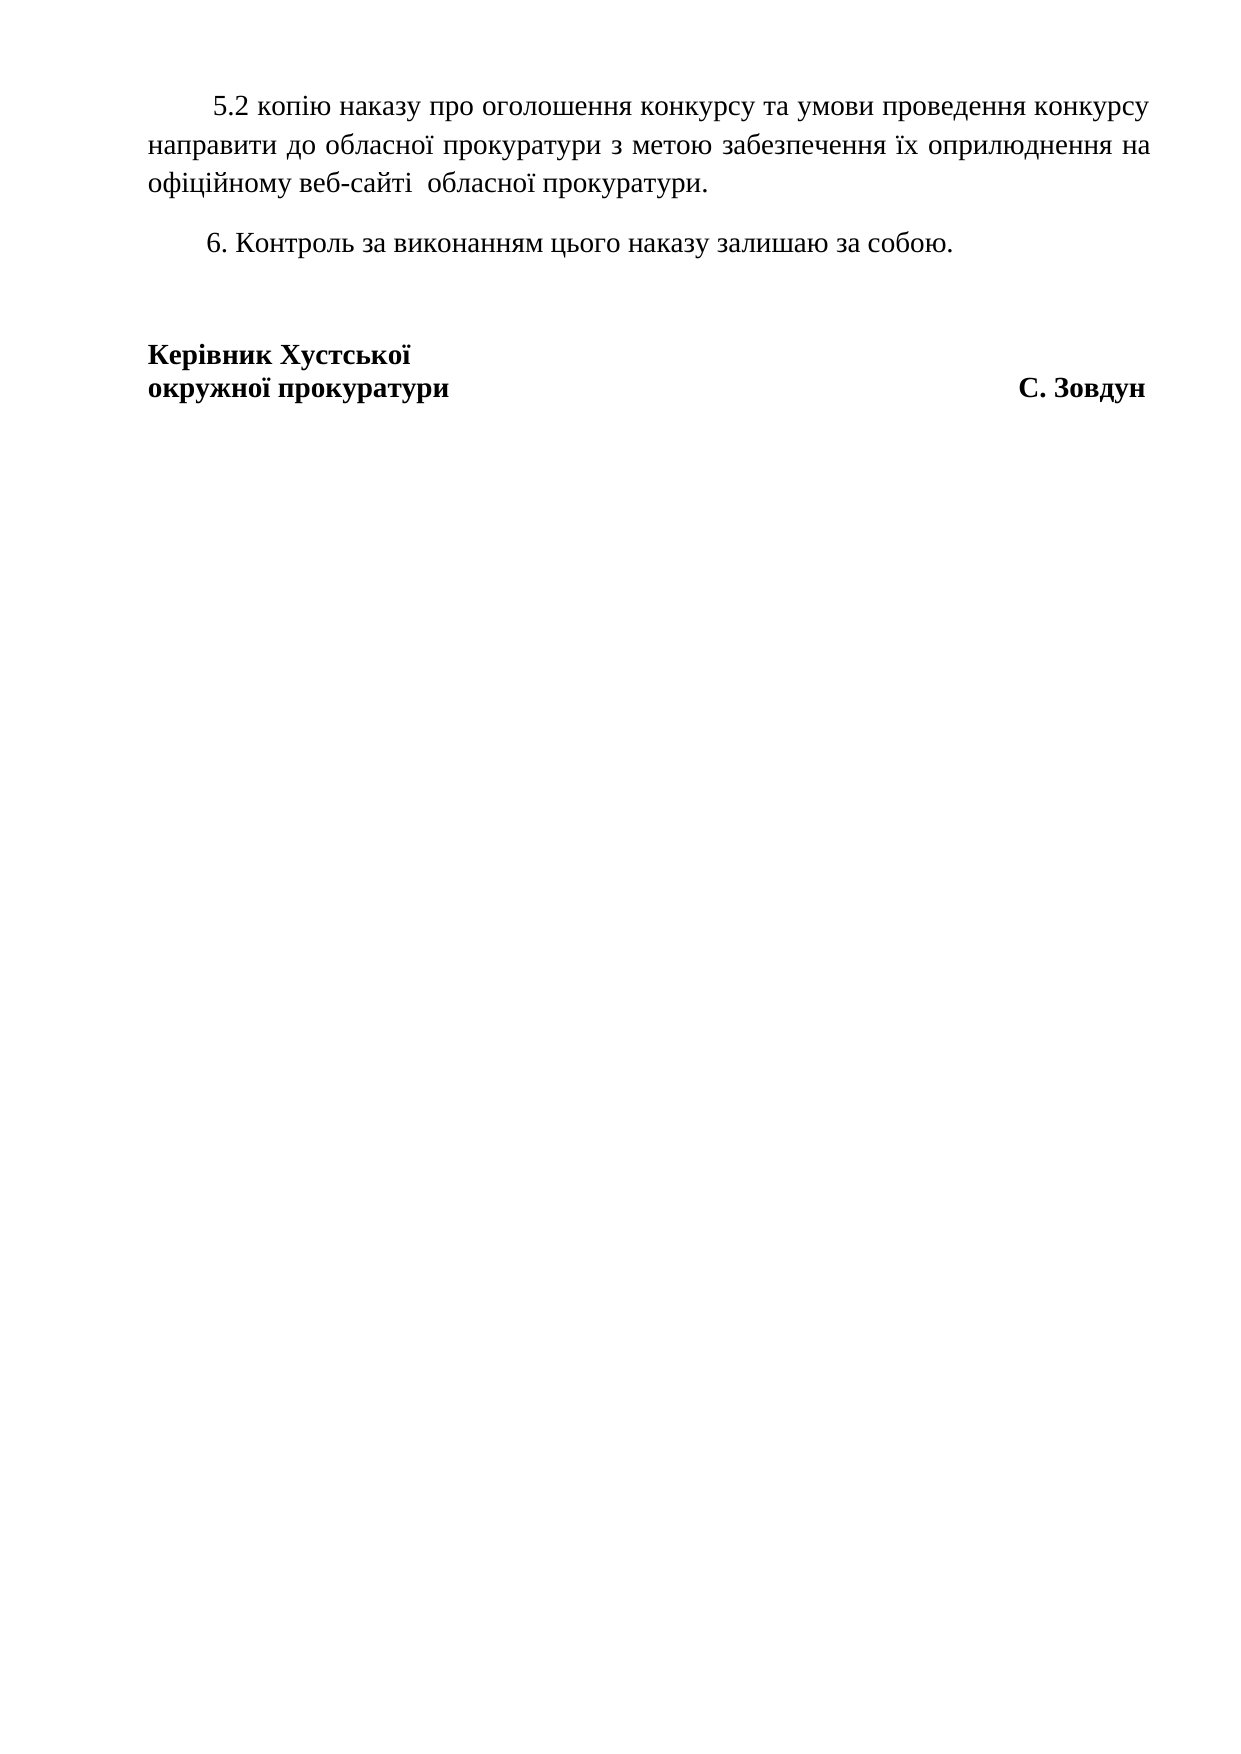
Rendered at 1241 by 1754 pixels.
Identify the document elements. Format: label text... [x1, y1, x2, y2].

text Керівник Хустської [148, 337, 1152, 370]
text 6. Контроль за виконанням цього наказу залишаю за собою. [148, 225, 1152, 258]
text 5.2 копію наказу про оголошення конкурсу та умови проведення конкурсу направити до обласної прокуратури з метою забезпечення їх оприлюднення на офіційному веб-сайті обласної прокуратури. [148, 88, 1152, 199]
text окружної прокуратури С. Зовдун [148, 370, 1152, 404]
